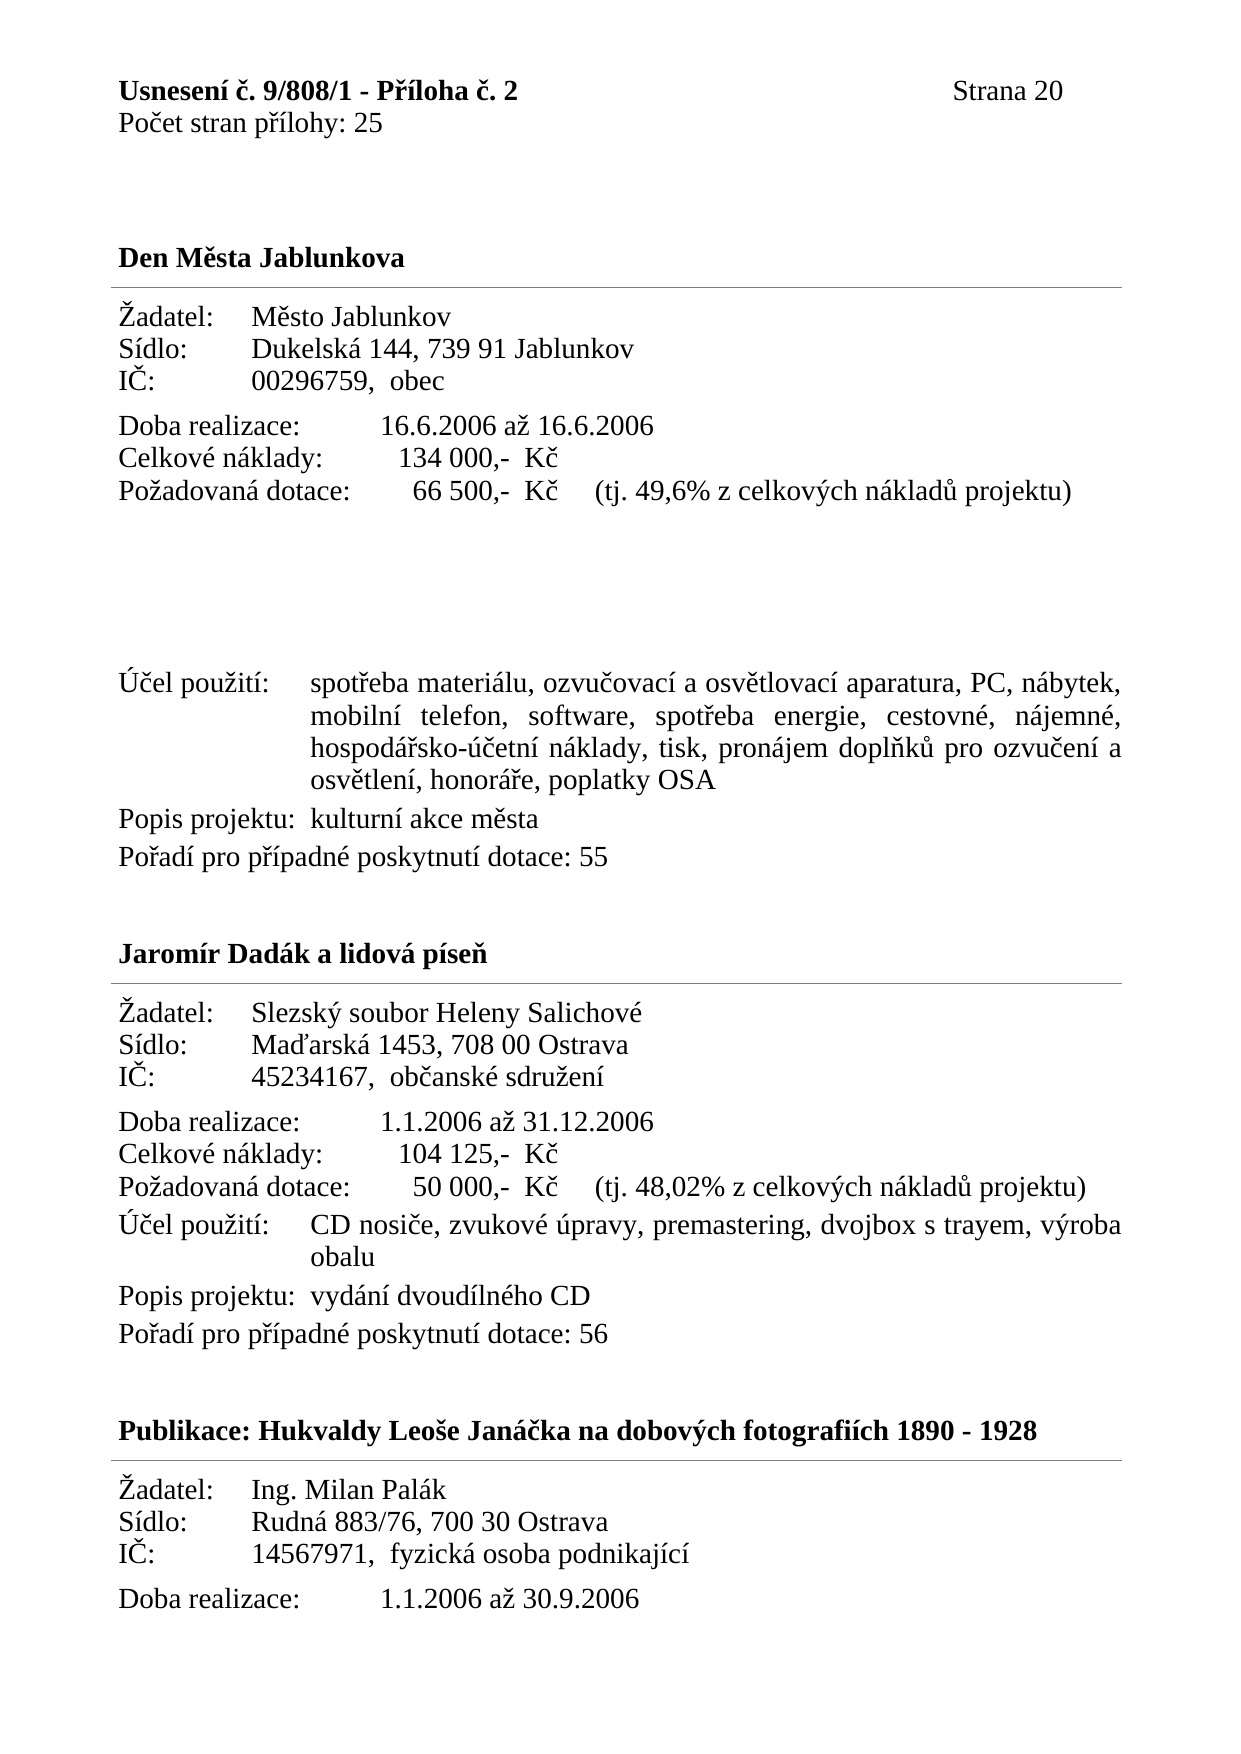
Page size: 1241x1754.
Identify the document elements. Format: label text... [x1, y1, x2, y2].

table_header Doba realizace: [111, 410, 369, 442]
table_header 1.1.2006 až 31.12.2006 [369, 1105, 1129, 1138]
text Popis projektu: kulturní akce města [118, 802, 1122, 834]
table_header Jaromír Dadák a lidová píseň [111, 938, 1122, 982]
subtitle Žadatel: Ing. Milan Palák [118, 1473, 1122, 1505]
table_cell Kč (tj. 49,6% z celkových nákladů projektu) [517, 474, 1129, 506]
subtitle Žadatel: Slezský soubor Heleny Salichové [118, 996, 1122, 1028]
text IČ: 45234167, občanské sdružení [118, 1061, 1122, 1093]
table_cell Kč [517, 442, 1129, 474]
table_cell Kč [517, 1138, 1129, 1170]
text IČ: 14567971, fyzická osoba podnikající [118, 1538, 1122, 1570]
text Účel použití: CD nosiče, zvukové úpravy, premastering, dvojbox s trayem, výroba obalu [118, 1208, 1122, 1273]
text Pořadí pro případné poskytnutí dotace: 56 [118, 1318, 1122, 1350]
text Sídlo: Maďarská 1453, 708 00 Ostrava [118, 1028, 1122, 1061]
table_header Doba realizace: [111, 1583, 369, 1615]
table_header Den Města Jablunkova [111, 242, 1122, 287]
table_cell Celkové náklady: [111, 442, 369, 474]
table_cell 104 125,- [369, 1138, 517, 1170]
text Pořadí pro případné poskytnutí dotace: 55 [118, 841, 1122, 873]
table_cell Kč (tj. 48,02% z celkových nákladů projektu) [517, 1170, 1129, 1202]
text IČ: 00296759, obec [118, 365, 1122, 397]
table_cell Požadovaná dotace: [111, 1170, 369, 1202]
table_header 1.1.2006 až 30.9.2006 [369, 1583, 1129, 1615]
table_cell Celkové náklady: [111, 1138, 369, 1170]
text Sídlo: Dukelská 144, 739 91 Jablunkov [118, 332, 1122, 365]
text Účel použití: spotřeba materiálu, ozvučovací a osvětlovací aparatura, PC, nábytek, mobilní telefon, software, spotřeba energie, cestovné, nájemné, hospodářsko-účetní náklady, tisk, pronájem doplňků pro ozvučení a osvětlení, honoráře, poplatky OSA [118, 667, 1122, 796]
table_header Doba realizace: [111, 1105, 369, 1138]
table_cell Požadovaná dotace: [111, 474, 369, 506]
table_cell 134 000,- [369, 442, 517, 474]
table_cell 66 500,- [369, 474, 517, 506]
table_cell 50 000,- [369, 1170, 517, 1202]
table_header 16.6.2006 až 16.6.2006 [369, 410, 1129, 442]
text Sídlo: Rudná 883/76, 700 30 Ostrava [118, 1505, 1122, 1538]
table_header Publikace: Hukvaldy Leoše Janáčka na dobových fotografiích 1890 - 1928 [111, 1415, 1122, 1459]
text Popis projektu: vydání dvoudílného CD [118, 1279, 1122, 1312]
subtitle Žadatel: Město Jablunkov [118, 300, 1122, 332]
